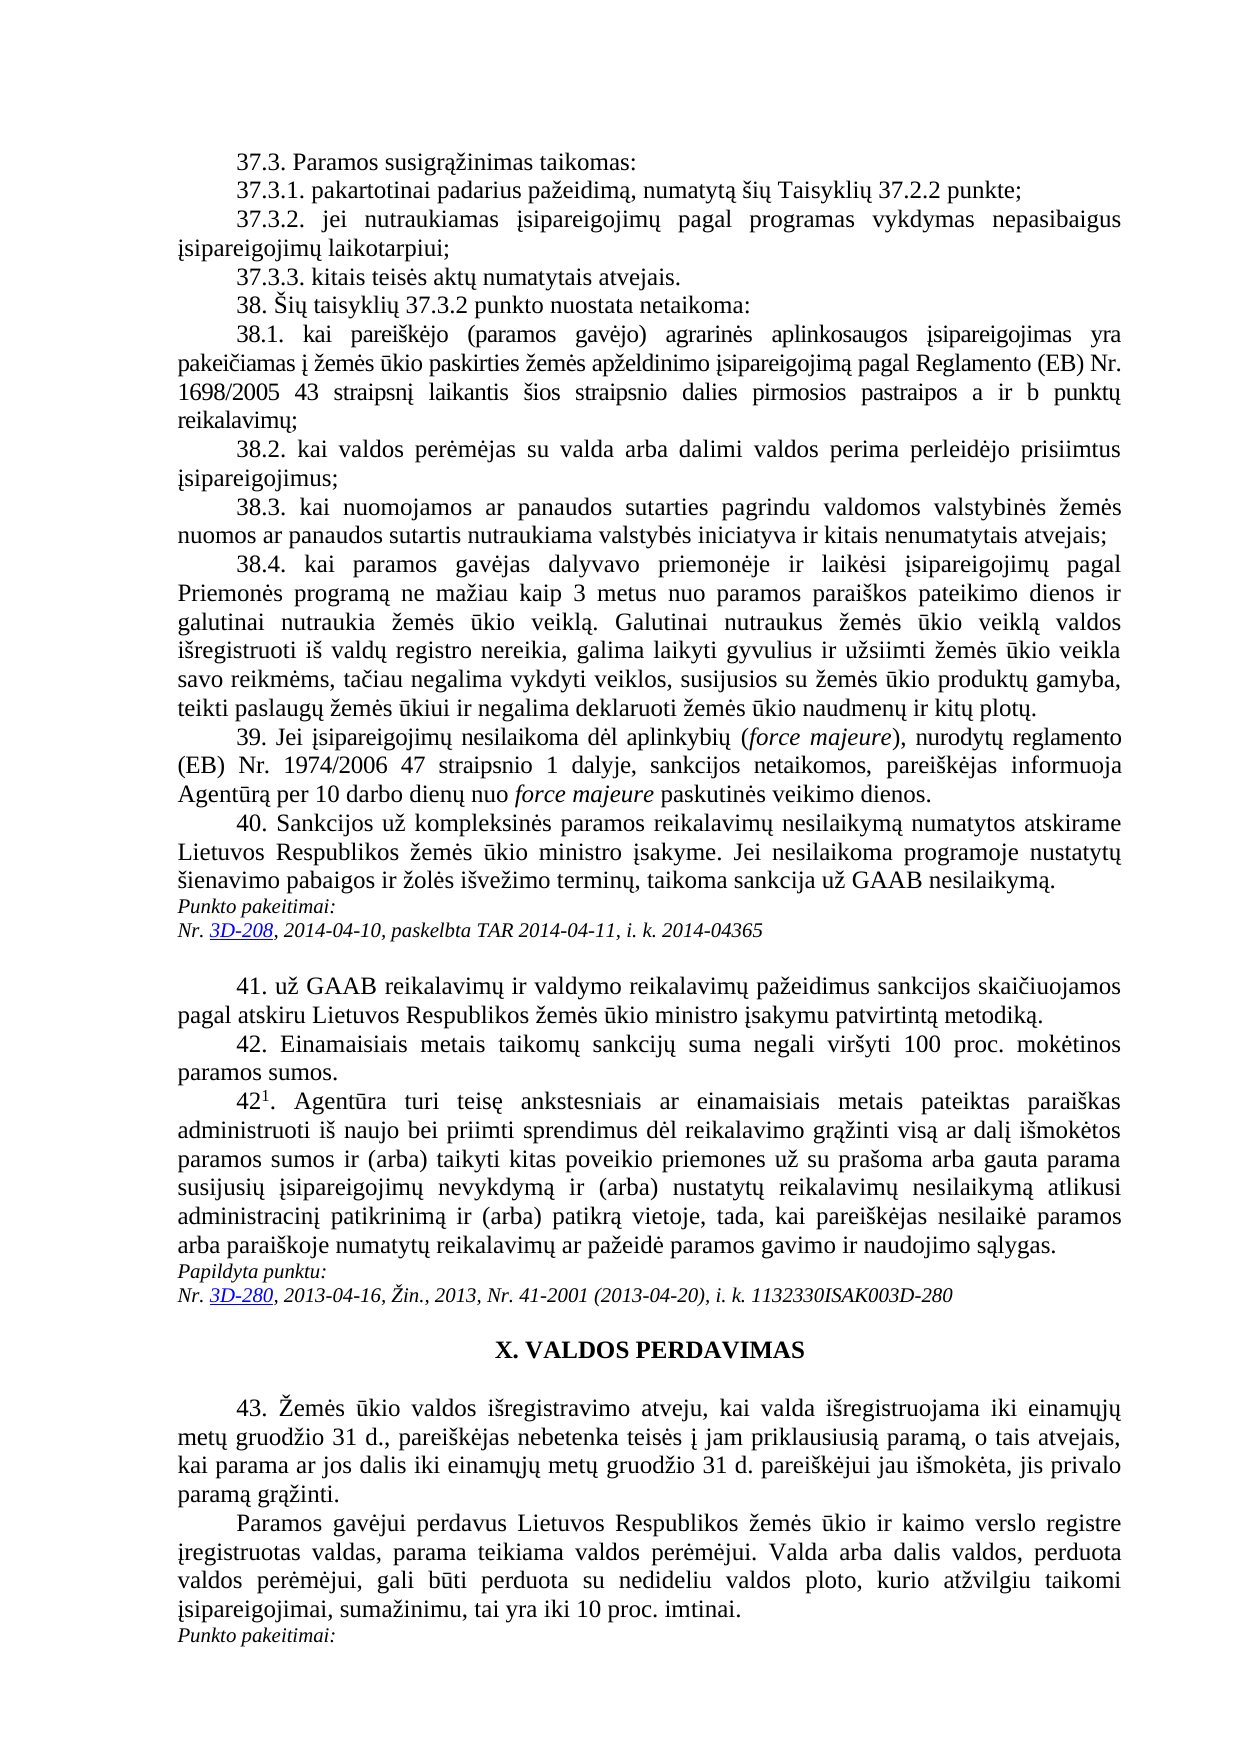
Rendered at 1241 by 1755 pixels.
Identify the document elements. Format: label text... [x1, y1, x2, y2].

text 37.3.1. pakartotinai padarius pažeidimą, numatytą šių Taisyklių 37.2.2 punkte; [177, 176, 1122, 204]
text 38.4. kai paramos gavėjas dalyvavo priemonėje ir laikėsi įsipareigojimų pagal Priemonės programą ne mažiau kaip 3 metus nuo paramos paraiškos pateikimo dienos ir galutinai nutraukia žemės ūkio veiklą. Galutinai nutraukus žemės ūkio veiklą valdos išregistruoti iš valdų registro nereikia, galima laikyti gyvulius ir užsiimti žemės ūkio veikla savo reikmėms, tačiau negalima vykdyti veiklos, susijusios su žemės ūkio produktų gamyba, teikti paslaugų žemės ūkiui ir negalima deklaruoti žemės ūkio naudmenų ir kitų plotų. [177, 549, 1122, 722]
text Punkto pakeitimai: [177, 1623, 1122, 1647]
text 38.3. kai nuomojamos ar panaudos sutarties pagrindu valdomos valstybinės žemės nuomos ar panaudos sutartis nutraukiama valstybės iniciatyva ir kitais nenumatytais atvejais; [177, 492, 1122, 549]
text 38.2. kai valdos perėmėjas su valda arba dalimi valdos perima perleidėjo prisiimtus įsipareigojimus; [177, 434, 1122, 492]
text 37.3.3. kitais teisės aktų numatytais atvejais. [177, 262, 1122, 291]
text 41. už GAAB reikalavimų ir valdymo reikalavimų pažeidimus sankcijos skaičiuojamos pagal atskiru Lietuvos Respublikos žemės ūkio ministro įsakymu patvirtintą metodiką. [177, 971, 1122, 1029]
text 43. Žemės ūkio valdos išregistravimo atveju, kai valda išregistruojama iki einamųjų metų gruodžio 31 d., pareiškėjas nebetenka teisės į jam priklausiusią paramą, o tais atvejais, kai parama ar jos dalis iki einamųjų metų gruodžio 31 d. pareiškėjui jau išmokėta, jis privalo paramą grąžinti. [177, 1393, 1122, 1508]
text Paramos gavėjui perdavus Lietuvos Respublikos žemės ūkio ir kaimo verslo registre įregistruotas valdas, parama teikiama valdos perėmėjui. Valda arba dalis valdos, perduota valdos perėmėjui, gali būti perduota su nedideliu valdos ploto, kurio atžvilgiu taikomi įsipareigojimai, sumažinimu, tai yra iki 10 proc. imtinai. [177, 1508, 1122, 1623]
text 40. Sankcijos už kompleksinės paramos reikalavimų nesilaikymą numatytos atskirame Lietuvos Respublikos žemės ūkio ministro įsakyme. Jei nesilaikoma programoje nustatytų šienavimo pabaigos ir žolės išvežimo terminų, taikoma sankcija už GAAB nesilaikymą. [177, 808, 1122, 894]
text Nr. 3D-208, 2014-04-10, paskelbta TAR 2014-04-11, i. k. 2014-04365 [177, 918, 1122, 942]
text 38. Šių taisyklių 37.3.2 punkto nuostata netaikoma: [177, 291, 1122, 319]
text 37.3. Paramos susigrąžinimas taikomas: [177, 147, 1122, 176]
text 39. Jei įsipareigojimų nesilaikoma dėl aplinkybių (force majeure), nurodytų reglamento (EB) Nr. 1974/2006 47 straipsnio 1 dalyje, sankcijos netaikomos, pareiškėjas informuoja Agentūrą per 10 darbo dienų nuo force majeure paskutinės veikimo dienos. [177, 722, 1122, 808]
text 42. Einamaisiais metais taikomų sankcijų suma negali viršyti 100 proc. mokėtinos paramos sumos. [177, 1029, 1122, 1086]
text X. VALDOS PERDAVIMAS [177, 1336, 1122, 1364]
text 421. Agentūra turi teisę ankstesniais ar einamaisiais metais pateiktas paraiškas administruoti iš naujo bei priimti sprendimus dėl reikalavimo grąžinti visą ar dalį išmokėtos paramos sumos ir (arba) taikyti kitas poveikio priemones už su prašoma arba gauta parama susijusių įsipareigojimų nevykdymą ir (arba) nustatytų reikalavimų nesilaikymą atlikusi administracinį patikrinimą ir (arba) patikrą vietoje, tada, kai pareiškėjas nesilaikė paramos arba paraiškoje numatytų reikalavimų ar pažeidė paramos gavimo ir naudojimo sąlygas. [177, 1086, 1122, 1259]
text 38.1. kai pareiškėjo (paramos gavėjo) agrarinės aplinkosaugos įsipareigojimas yra pakeičiamas į žemės ūkio paskirties žemės apželdinimo įsipareigojimą pagal Reglamento (EB) Nr. 1698/2005 43 straipsnį laikantis šios straipsnio dalies pirmosios pastraipos a ir b punktų reikalavimų; [177, 319, 1122, 434]
text Punkto pakeitimai: [177, 894, 1122, 918]
text Papildyta punktu: [177, 1259, 1122, 1283]
text Nr. 3D-280, 2013-04-16, Žin., 2013, Nr. 41-2001 (2013-04-20), i. k. 1132330ISAK003D-280 [177, 1283, 1122, 1307]
text 37.3.2. jei nutraukiamas įsipareigojimų pagal programas vykdymas nepasibaigus įsipareigojimų laikotarpiui; [177, 204, 1122, 262]
